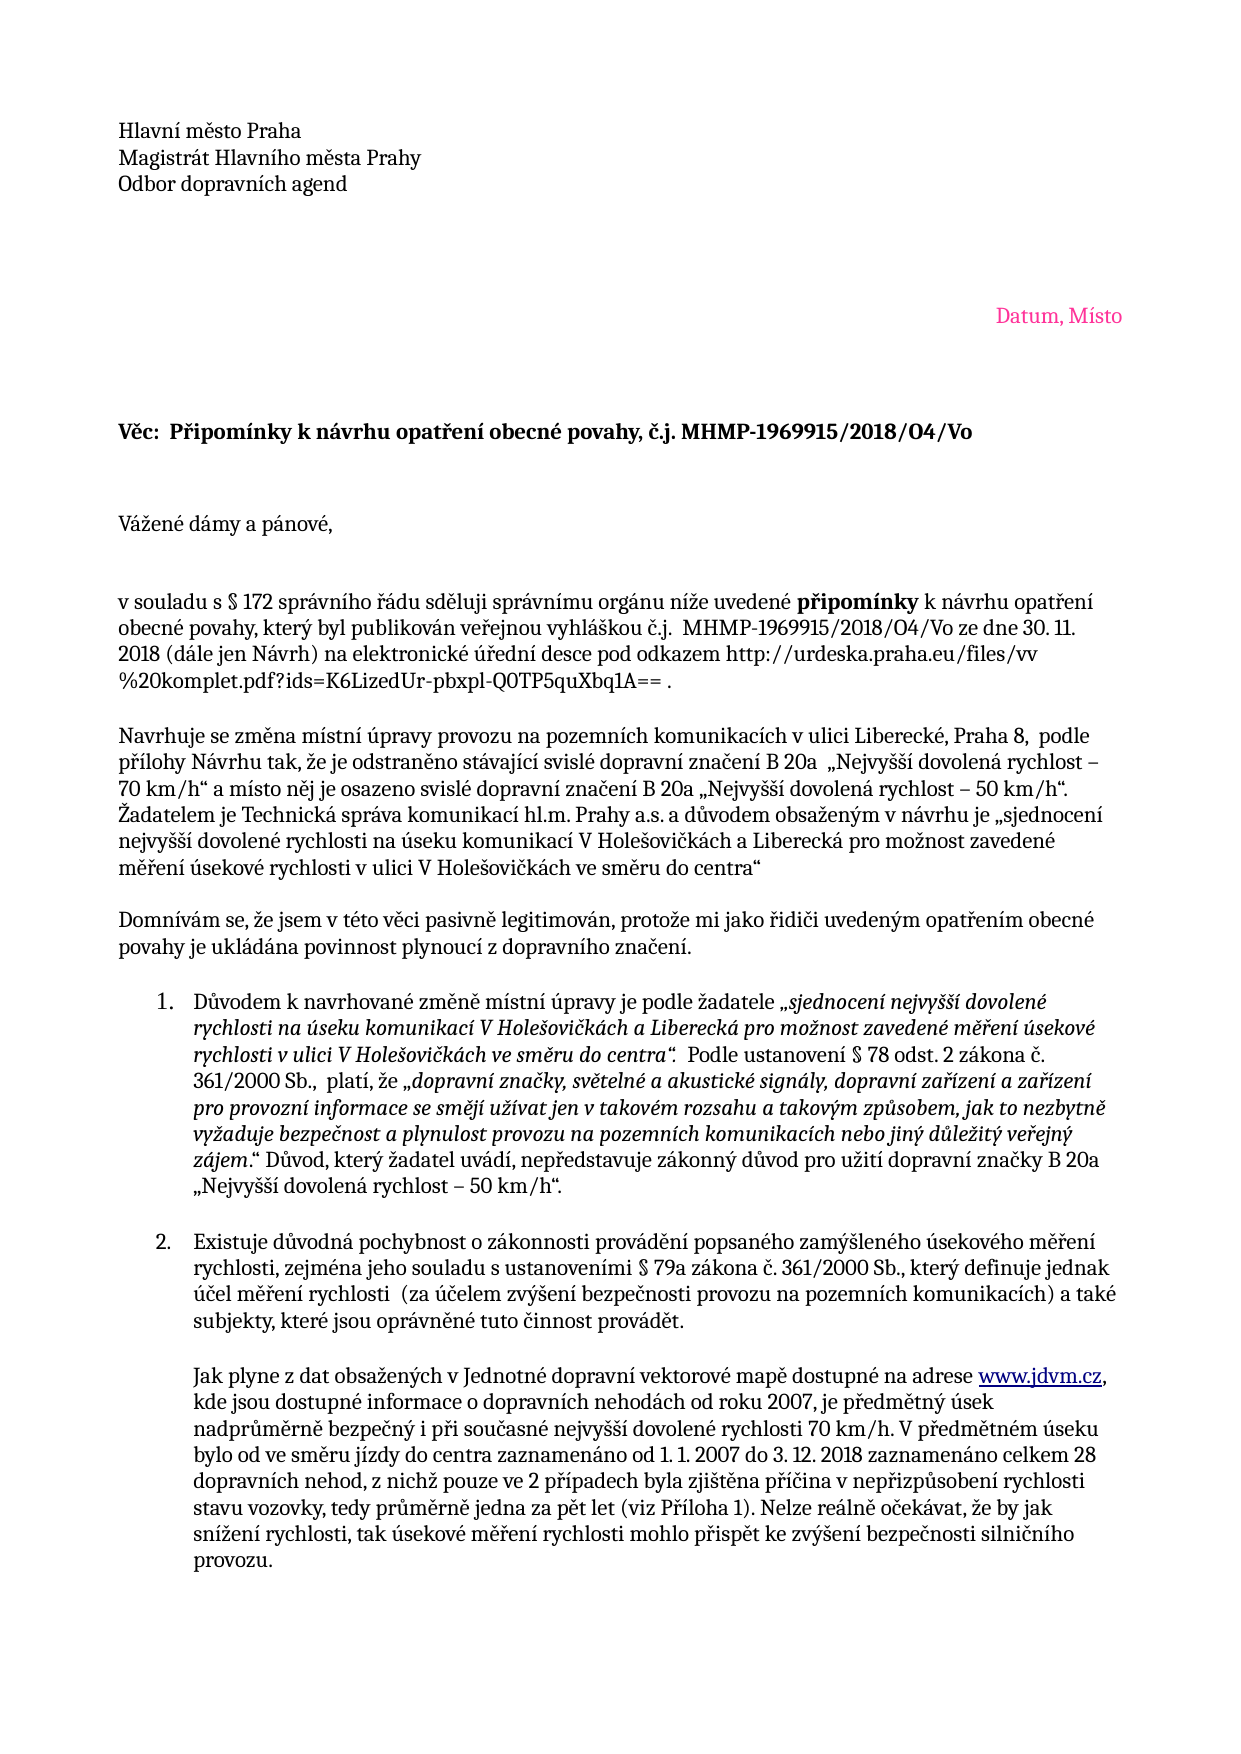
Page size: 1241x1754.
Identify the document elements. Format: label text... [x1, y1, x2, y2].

list Jak plyne z dat obsažených v Jednotné dopravní vektorové mapě dostupné na adrese www.jdvm.cz, kde jsou dostupné informace o dopravních nehodách od roku 2007, je předmětný úsek nadprůměrně bezpečný i při současné nejvyšší dovolené rychlosti 70 km/h. V předmětném úseku bylo od ve směru jízdy do centra zaznamenáno od 1. 1. 2007 do 3. 12. 2018 zaznamenáno celkem 28 dopravních nehod, z nichž pouze ve 2 případech byla zjištěna příčina v nepřizpůsobení rychlosti stavu vozovky, tedy průměrně jedna za pět let (viz Příloha 1). Nelze reálně očekávat, že by jak snížení rychlosti, tak úsekové měření rychlosti mohlo přispět ke zvýšení bezpečnosti silničního provozu. [156, 1363, 1122, 1573]
text Navrhuje se změna místní úpravy provozu na pozemních komunikacích v ulici Liberecké, Praha 8, podle přílohy Návrhu tak, že je odstraněno stávající svislé dopravní značení B 20a „Nejvyšší dovolená rychlost – 70 km/h“ a místo něj je osazeno svislé dopravní značení B 20a „Nejvyšší dovolená rychlost – 50 km/h“. Žadatelem je Technická správa komunikací hl.m. Prahy a.s. a důvodem obsaženým v návrhu je „sjednocení nejvyšší dovolené rychlosti na úseku komunikací V Holešovičkách a Liberecká pro možnost zavedené měření úsekové rychlosti v ulici V Holešovičkách ve směru do centra“ [118, 723, 1122, 881]
text Věc: Připomínky k návrhu opatření obecné povahy, č.j. MHMP-1969915/2018/O4/Vo [118, 419, 1122, 446]
text Magistrát Hlavního města Prahy [118, 144, 1122, 171]
text Vážené dámy a pánové, [118, 511, 1122, 537]
list Existuje důvodná pochybnost o zákonnosti provádění popsaného zamýšleného úsekového měření rychlosti, zejména jeho souladu s ustanoveními § 79a zákona č. 361/2000 Sb., který definuje jednak účel měření rychlosti (za účelem zvýšení bezpečnosti provozu na pozemních komunikacích) a také subjekty, které jsou oprávněné tuto činnost provádět. [156, 1228, 1122, 1334]
text Domnívám se, že jsem v této věci pasivně legitimován, protože mi jako řidiči uvedeným opatřením obecné povahy je ukládána povinnost plynoucí z dopravního značení. [118, 907, 1122, 960]
text Datum, Místo [118, 303, 1122, 329]
text Hlavní město Praha [118, 118, 1122, 144]
text Odbor dopravních agend [118, 171, 1122, 197]
text v souladu s § 172 správního řádu sděluji správnímu orgánu níže uvedené připomínky k návrhu opatření obecné povahy, který byl publikován veřejnou vyhláškou č.j. MHMP-1969915/2018/O4/Vo ze dne 30. 11. 2018 (dále jen Návrh) na elektronické úřední desce pod odkazem http://urdeska.praha.eu/files/vv%20komplet.pdf?ids=K6LizedUr-pbxpl-Q0TP5quXbq1A== . [118, 588, 1122, 694]
list Důvodem k navrhované změně místní úpravy je podle žadatele „sjednocení nejvyšší dovolené rychlosti na úseku komunikací V Holešovičkách a Liberecká pro možnost zavedené měření úsekové rychlosti v ulici V Holešovičkách ve směru do centra“. Podle ustanovení § 78 odst. 2 zákona č. 361/2000 Sb., platí, že „dopravní značky, světelné a akustické signály, dopravní zařízení a zařízení pro provozní informace se smějí užívat jen v takovém rozsahu a takovým způsobem, jak to nezbytně vyžaduje bezpečnost a plynulost provozu na pozemních komunikacích nebo jiný důležitý veřejný zájem.“ Důvod, který žadatel uvádí, nepředstavuje zákonný důvod pro užití dopravní značky B 20a „Nejvyšší dovolená rychlost – 50 km/h“. [156, 986, 1122, 1200]
